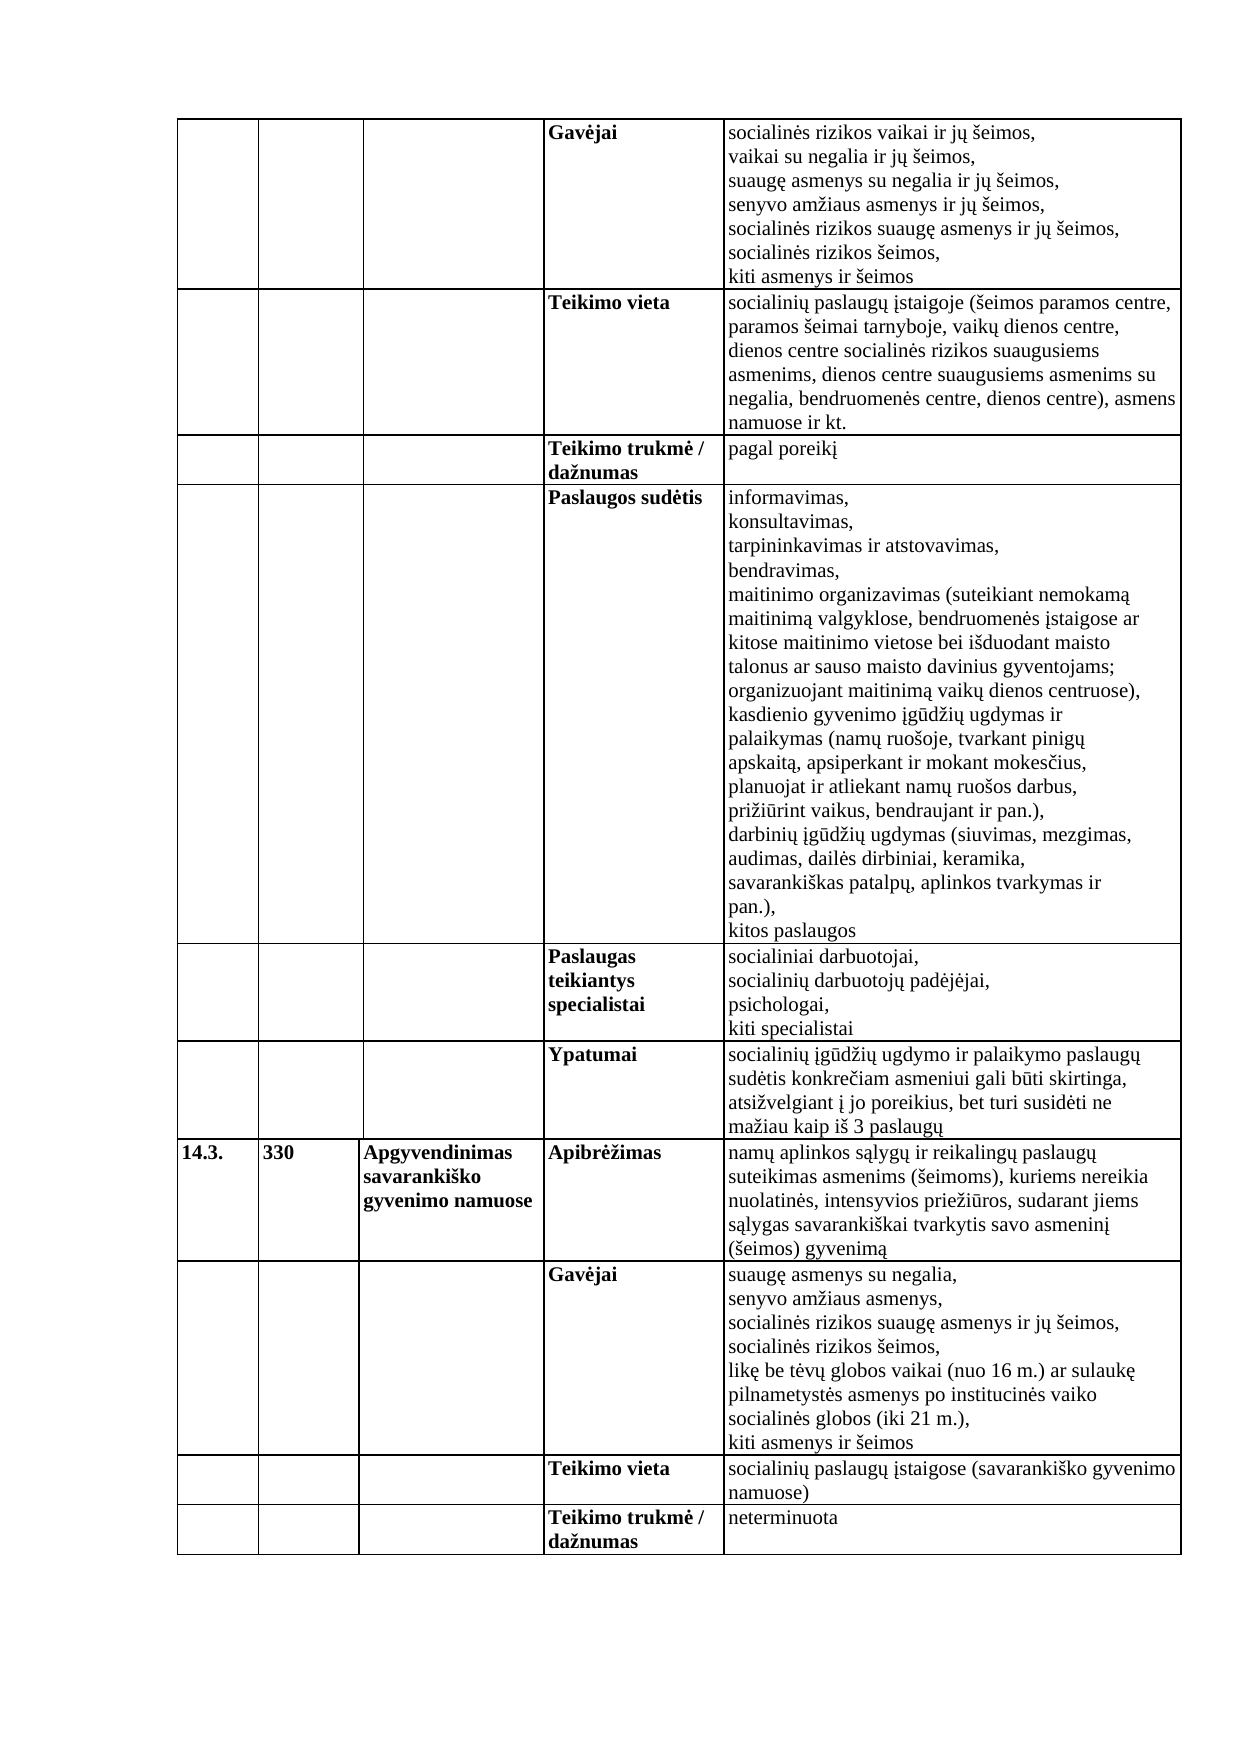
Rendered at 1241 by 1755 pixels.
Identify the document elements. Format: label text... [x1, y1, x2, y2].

table_cell Ypatumai [545, 1042, 723, 1138]
table_cell [178, 944, 258, 1040]
table_cell [178, 1456, 258, 1504]
table_cell Apibrėžimas [545, 1140, 723, 1260]
table_cell [259, 1042, 363, 1138]
table_cell [364, 485, 543, 942]
table_cell [364, 436, 543, 484]
table_cell pagal poreikį [725, 436, 1180, 484]
table_cell [259, 1505, 358, 1553]
table_cell Gavėjai [545, 1262, 723, 1454]
table_cell neterminuota [725, 1505, 1180, 1553]
table_cell [178, 290, 258, 434]
table_cell [259, 944, 363, 1040]
table_cell Paslaugas teikiantys specialistai [545, 944, 723, 1040]
table_cell [364, 1042, 543, 1138]
table_cell [178, 1505, 258, 1553]
table_cell [259, 290, 363, 434]
table_cell Apgyvendinimas savarankiško gyvenimo namuose [360, 1140, 543, 1260]
table_cell [364, 120, 543, 288]
table_cell socialinių paslaugų įstaigoje (šeimos paramos centre, paramos šeimai tarnyboje, vaikų dienos centre, dienos centre socialinės rizikos suaugusiems asmenims, dienos centre suaugusiems asmenims su negalia, bendruomenės centre, dienos centre), asmens namuose ir kt. [725, 290, 1180, 434]
table_cell socialinių įgūdžių ugdymo ir palaikymo paslaugų sudėtis konkrečiam asmeniui gali būti skirtinga, atsižvelgiant į jo poreikius, bet turi susidėti ne mažiau kaip iš 3 paslaugų [725, 1042, 1180, 1138]
table_cell [178, 120, 258, 288]
table_cell [360, 1456, 543, 1504]
table_cell informavimas, konsultavimas, tarpininkavimas ir atstovavimas, bendravimas, maitinimo organizavimas (suteikiant nemokamą maitinimą valgyklose, bendruomenės įstaigose ar kitose maitinimo vietose bei išduodant maisto talonus ar sauso maisto davinius gyventojams; organizuojant maitinimą vaikų dienos centruose), kasdienio gyvenimo įgūdžių ugdymas ir palaikymas (namų ruošoje, tvarkant pinigų apskaitą, apsiperkant ir mokant mokesčius, planuojat ir atliekant namų ruošos darbus, prižiūrint vaikus, bendraujant ir pan.), darbinių įgūdžių ugdymas (siuvimas, mezgimas, audimas, dailės dirbiniai, keramika, savarankiškas patalpų, aplinkos tvarkymas ir pan.), kitos paslaugos [725, 485, 1180, 942]
table_cell 14.3. [178, 1140, 258, 1260]
table_cell [360, 1262, 543, 1454]
table_cell socialiniai darbuotojai, socialinių darbuotojų padėjėjai, psichologai, kiti specialistai [725, 944, 1180, 1040]
table_cell [259, 485, 363, 942]
table_cell Teikimo vieta [545, 290, 723, 434]
table_cell suaugę asmenys su negalia, senyvo amžiaus asmenys, socialinės rizikos suaugę asmenys ir jų šeimos, socialinės rizikos šeimos, likę be tėvų globos vaikai (nuo 16 m.) ar sulaukę pilnametystės asmenys po institucinės vaiko socialinės globos (iki 21 m.), kiti asmenys ir šeimos [725, 1262, 1180, 1454]
table_cell [259, 120, 363, 288]
table_cell [259, 1456, 358, 1504]
table_cell namų aplinkos sąlygų ir reikalingų paslaugų suteikimas asmenims (šeimoms), kuriems nereikia nuolatinės, intensyvios priežiūros, sudarant jiems sąlygas savarankiškai tvarkytis savo asmeninį (šeimos) gyvenimą [725, 1140, 1180, 1260]
table_cell [364, 290, 543, 434]
table_cell [178, 436, 258, 484]
table_cell [259, 1262, 358, 1454]
table_cell Teikimo vieta [545, 1456, 723, 1504]
table_cell Teikimo trukmė / dažnumas [545, 1505, 723, 1553]
table_cell Teikimo trukmė / dažnumas [545, 436, 723, 484]
table_cell socialinių paslaugų įstaigose (savarankiško gyvenimo namuose) [725, 1456, 1180, 1504]
table_cell [360, 1505, 543, 1553]
table_cell [178, 1262, 258, 1454]
table_cell [178, 485, 258, 942]
table_cell [364, 944, 543, 1040]
table_cell 330 [259, 1140, 358, 1260]
table_cell Gavėjai [545, 120, 723, 288]
table_cell socialinės rizikos vaikai ir jų šeimos, vaikai su negalia ir jų šeimos, suaugę asmenys su negalia ir jų šeimos, senyvo amžiaus asmenys ir jų šeimos, socialinės rizikos suaugę asmenys ir jų šeimos, socialinės rizikos šeimos, kiti asmenys ir šeimos [725, 120, 1180, 288]
table_cell [259, 436, 363, 484]
table_cell [178, 1042, 258, 1138]
table_cell Paslaugos sudėtis [545, 485, 723, 942]
